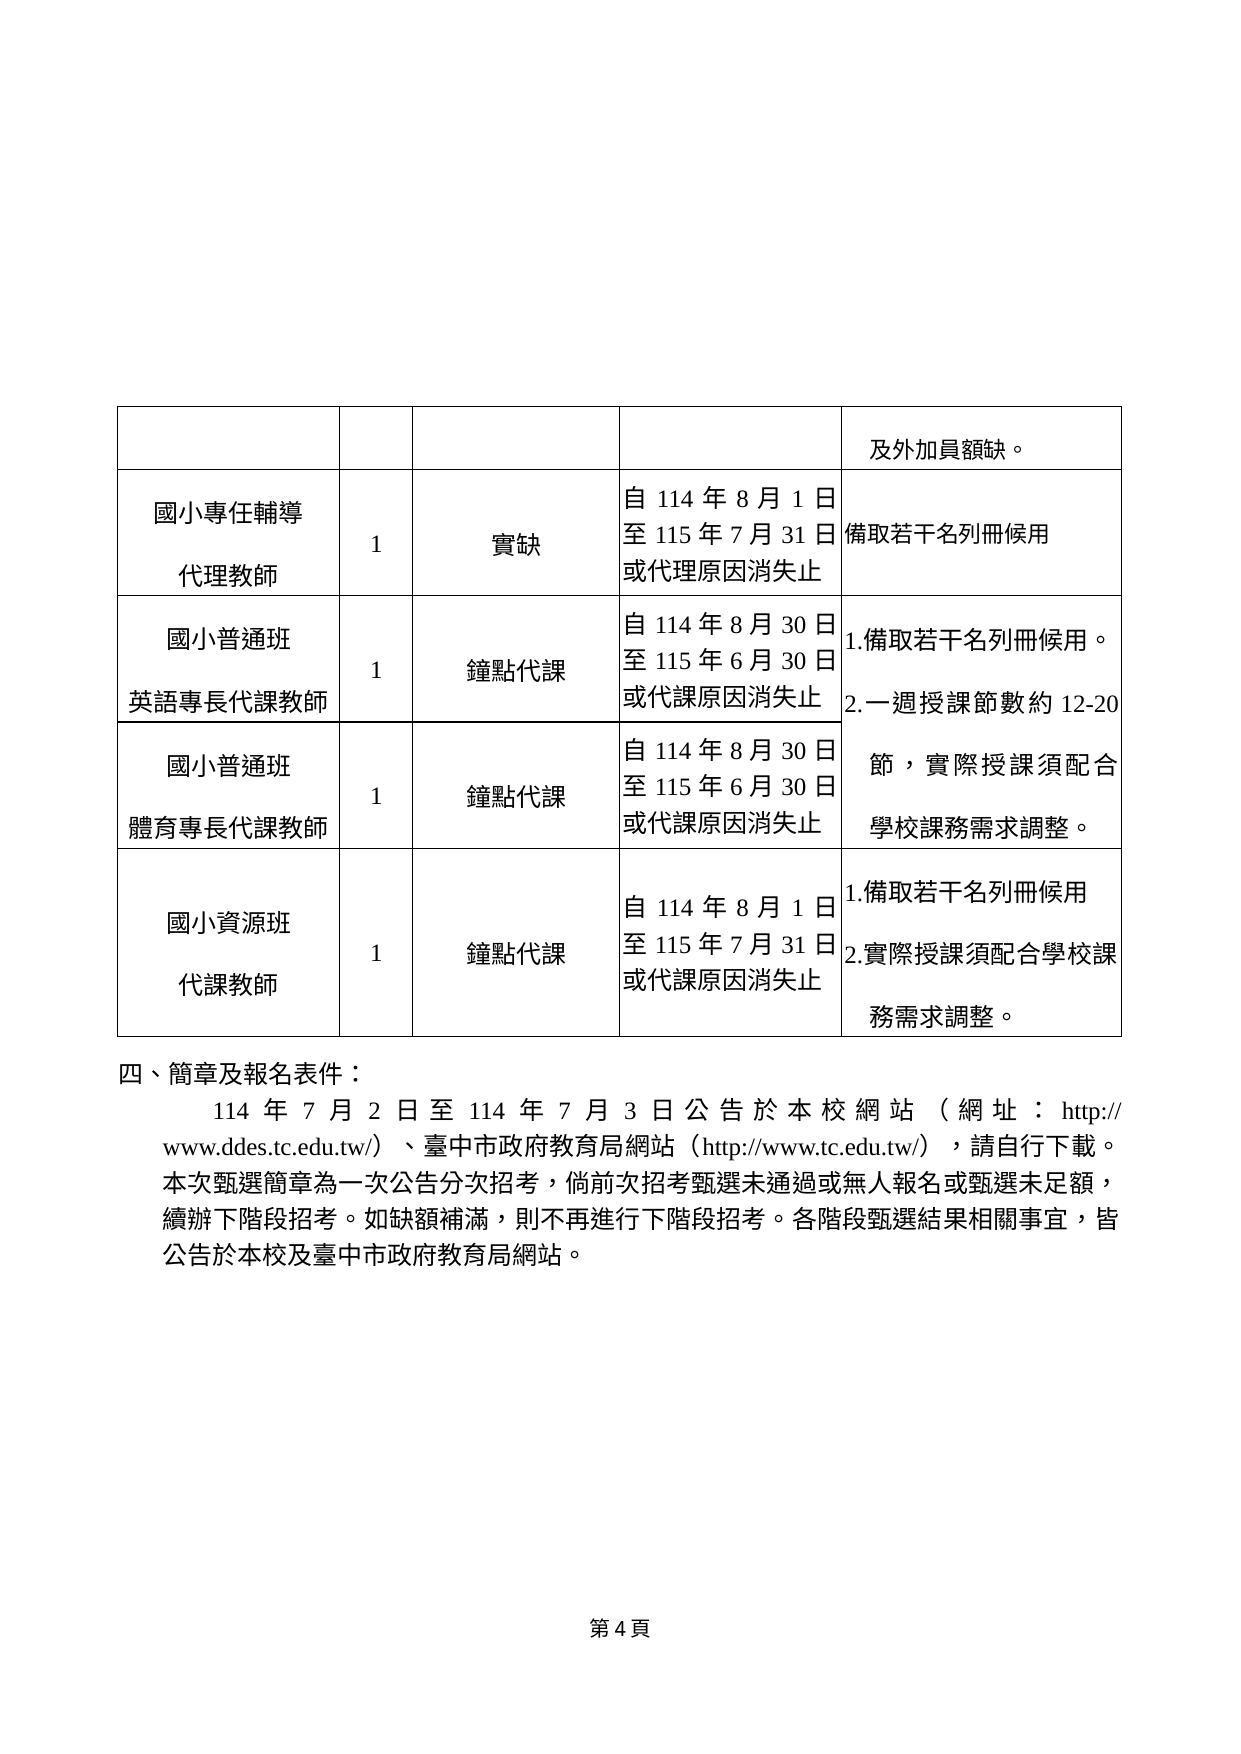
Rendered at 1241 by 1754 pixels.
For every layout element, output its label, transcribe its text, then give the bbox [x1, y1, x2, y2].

table_cell 1 [340, 470, 412, 595]
table_cell 1 [340, 849, 412, 1036]
table_cell 自114年8月1日至115年7月31日或代理原因消失止 [620, 470, 841, 595]
table_cell 自114年8月30日至115年6月30日或代課原因消失止 [620, 596, 841, 721]
table_cell 鐘點代課 [413, 849, 619, 1036]
table_cell 自114年8月30日至115年6月30日或代課原因消失止 [620, 723, 841, 847]
table_cell 國小專任輔導 代理教師 [118, 470, 339, 595]
table_cell [340, 407, 412, 469]
table_cell [620, 407, 841, 469]
table_cell 鐘點代課 [413, 596, 619, 721]
table_cell 1.備取若干名列冊候用 2.實際授課須配合學校課務需求調整。 [842, 849, 1121, 1036]
table_cell 實缺 [413, 470, 619, 595]
table_cell 1.備取若干名列冊候用。 2.一週授課節數約12-20節，實際授課須配合學校課務需求調整。 [842, 596, 1121, 847]
table_cell 1 [340, 596, 412, 721]
table_cell 1 [340, 723, 412, 847]
table_cell 自114年8月1日至115年7月31日或代課原因消失止 [620, 849, 841, 1036]
table_cell 鐘點代課 [413, 723, 619, 847]
table_cell 國小資源班 代課教師 [118, 849, 339, 1036]
table_cell 備取若干名列冊候用 [842, 470, 1121, 595]
text 四、簡章及報名表件： [118, 1054, 1122, 1091]
table_cell 及外加員額缺。 [842, 407, 1121, 469]
table_cell 國小普通班 英語專長代課教師 [118, 596, 339, 721]
table_cell [413, 407, 619, 469]
table_cell 國小普通班 體育專長代課教師 [118, 723, 339, 847]
table_cell [118, 407, 339, 469]
text 114年7月2日至114年7月3日公告於本校網站（網址：http://www.ddes.tc.edu.tw/）、臺中市政府教育局網站（http://www.tc.edu.tw/），請自行下載。本次甄選簡章為一次公告分次招考，倘前次招考甄選未通過或無人報名或甄選未足額，續辦下階段招考。如缺額補滿，則不再進行下階段招考。各階段甄選結果相關事宜，皆公告於本校及臺中市政府教育局網站。 [162, 1091, 1122, 1272]
